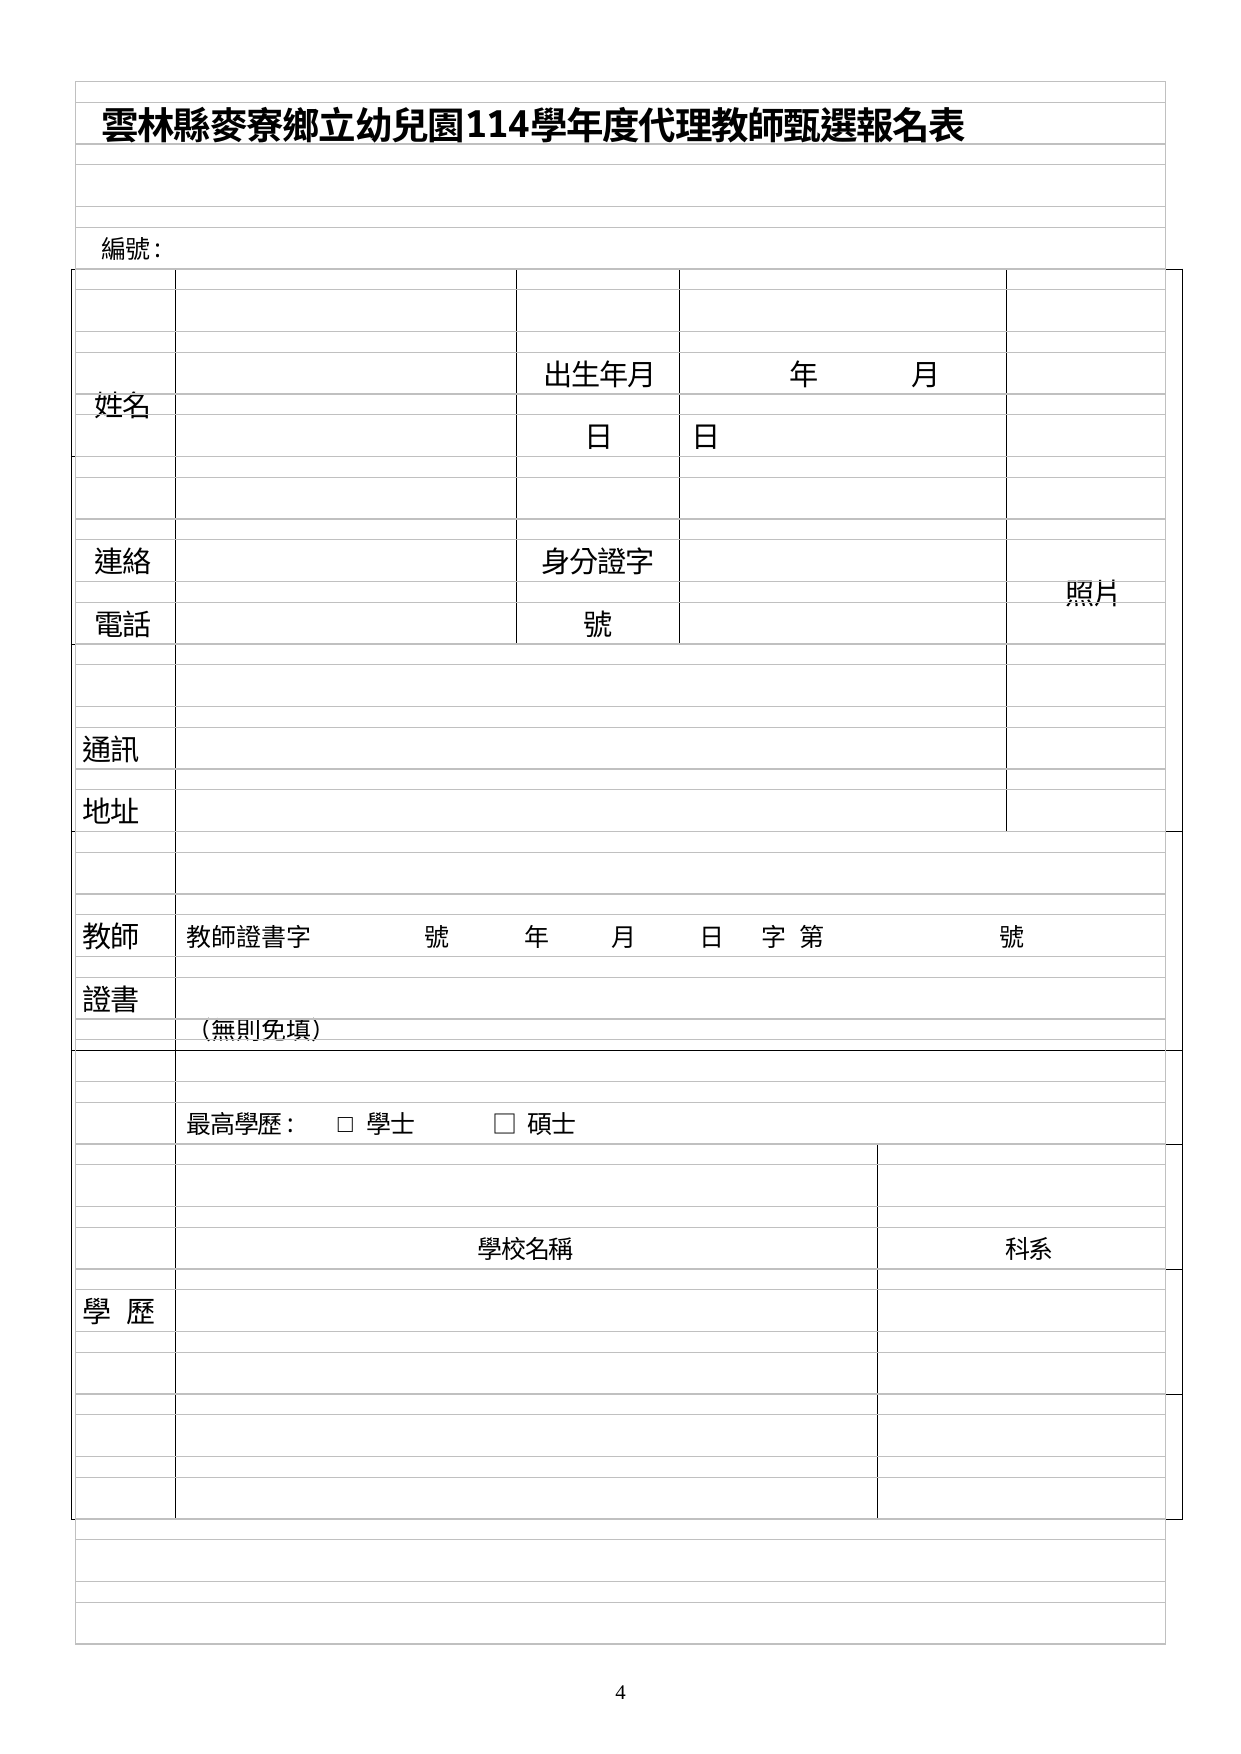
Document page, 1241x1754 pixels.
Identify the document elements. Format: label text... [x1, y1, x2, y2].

table_cell [176, 540, 516, 581]
table_cell 教師證書字 號 年 月 日 字 第 號 （無則免填） [176, 895, 1165, 914]
table_cell [76, 645, 175, 664]
table_header [176, 353, 516, 393]
table_header 照片 [1007, 582, 1099, 602]
table_cell [878, 1332, 1165, 1352]
table_cell 教師 [76, 915, 175, 956]
table_cell 教師證書字 號 年 月 日 字 第 號 （無則免填） [316, 1020, 1165, 1039]
table_cell [878, 1353, 1165, 1393]
text [101, 145, 1165, 164]
table_cell [76, 770, 175, 789]
table_cell [76, 1051, 175, 1081]
table_cell [76, 1332, 175, 1352]
table_cell [878, 1395, 1165, 1414]
table_header 照片 [1007, 728, 1165, 768]
table_header 姓名 [130, 396, 141, 403]
table_cell [76, 1395, 175, 1414]
table_cell [176, 1457, 877, 1477]
table_cell [878, 1478, 1165, 1518]
table_cell [76, 1040, 175, 1050]
table_cell [176, 478, 516, 518]
table_cell [176, 790, 1006, 831]
table_cell [680, 478, 1006, 518]
text [101, 165, 1165, 206]
table_cell [176, 1290, 877, 1331]
table_cell [76, 895, 175, 914]
table_header [176, 332, 516, 352]
table_header [176, 290, 516, 331]
table_cell [76, 1270, 175, 1289]
table_cell [878, 1165, 1165, 1206]
table_cell [176, 1395, 877, 1414]
table_cell 教師證書字 號 年 月 日 字 第 號 （無則免填） [176, 957, 1165, 977]
table_header [517, 270, 679, 289]
table_cell [76, 1165, 175, 1206]
table_header 照片 [1100, 596, 1113, 602]
text 雲林縣麥寮鄉立幼兒園114學年度代理教師甄選報名表 [101, 103, 1165, 143]
table_cell 號 [517, 603, 679, 643]
table_header 照片 [1007, 645, 1165, 664]
table_cell [76, 1020, 175, 1039]
table_cell [878, 1207, 1165, 1227]
table_header [176, 270, 516, 289]
table_cell [76, 1103, 175, 1143]
table_cell [76, 1457, 175, 1477]
table_cell 教師證書字 號 年 月 日 字 第 號 （無則免填） [176, 832, 1165, 852]
table_header 照片 [1007, 478, 1165, 518]
table_header [517, 395, 679, 414]
table_header 照片 [1007, 520, 1165, 539]
table_header 姓名 [100, 395, 114, 414]
table_cell [176, 582, 516, 602]
table_header 姓名 [116, 395, 134, 414]
table_header 日 [517, 415, 679, 456]
table_cell [76, 1353, 175, 1393]
table_cell [176, 520, 516, 539]
table_cell [176, 1353, 877, 1393]
table_header [517, 290, 679, 331]
table_cell 科系 [878, 1228, 1165, 1268]
table_cell [76, 1478, 175, 1518]
table_cell 最高學歷: □ 學士 □ 碩士 [176, 1103, 1165, 1143]
table_cell [176, 1051, 1165, 1081]
table_cell 教師證書字 號 年 月 日 字 第 號 （無則免填） [176, 915, 1165, 956]
table_cell [76, 1228, 175, 1268]
table_cell [680, 540, 1006, 581]
table_header 姓名 [76, 395, 100, 414]
table_cell [176, 1270, 877, 1289]
table_header 照片 [1007, 707, 1165, 727]
table_header 照片 [1007, 332, 1165, 352]
table_header 照片 [1007, 665, 1165, 706]
table_cell [76, 1415, 175, 1456]
table_cell 學校名稱 [176, 1228, 877, 1268]
table_cell [680, 520, 1006, 539]
table_cell [176, 457, 516, 477]
table_cell [76, 520, 175, 539]
table_header 照片 [1007, 270, 1165, 289]
table_header [517, 332, 679, 352]
table_cell 證書 [76, 978, 175, 1018]
table_header [680, 395, 1006, 414]
table_cell 教師證書字 號 年 月 日 字 第 號 （無則免填） [176, 1040, 1165, 1050]
table_header 年 月 [680, 353, 1006, 393]
table_cell [680, 582, 1006, 602]
table_cell [878, 1145, 1165, 1164]
table_cell 連絡 [76, 540, 175, 581]
table_cell [878, 1270, 1165, 1289]
text [101, 82, 1165, 102]
table_header 出生年月 [517, 353, 679, 393]
table_cell [176, 1207, 877, 1227]
table_cell [76, 457, 175, 477]
table_cell [176, 665, 1006, 706]
table_cell [76, 582, 175, 602]
table_cell [76, 1082, 175, 1102]
table_cell 教師證書字 號 年 月 日 字 第 號 （無則免填） [176, 978, 1165, 1018]
table_header [176, 415, 516, 456]
table_cell 教師證書字 號 年 月 日 字 第 號 （無則免填） [205, 1020, 257, 1039]
table_cell [680, 603, 1006, 643]
table_cell [176, 645, 1006, 664]
table_header 照片 [1007, 395, 1165, 414]
table_header [680, 332, 1006, 352]
table_header 照片 [1101, 582, 1112, 587]
table_cell [517, 478, 679, 518]
table_header 照片 [1007, 457, 1165, 477]
table_cell [176, 728, 1006, 768]
table_header 姓名 [76, 415, 175, 456]
table_cell [76, 707, 175, 727]
text 編號: [101, 228, 1165, 268]
table_cell [176, 1478, 877, 1518]
table_header 照片 [1007, 790, 1165, 831]
table_cell [76, 957, 175, 977]
table_cell 電話 [76, 603, 175, 643]
table_cell 身分證字 [517, 540, 679, 581]
table_cell [76, 832, 175, 852]
table_cell [878, 1457, 1165, 1477]
table_header 姓名 [136, 395, 175, 414]
table_cell 地址 [76, 790, 175, 831]
table_cell [176, 1332, 877, 1352]
table_header 姓名 [98, 400, 104, 409]
table_cell [76, 478, 175, 518]
table_header 姓名 [76, 353, 175, 393]
table_header 姓名 [134, 408, 146, 414]
table_header 照片 [1007, 603, 1165, 643]
table_cell [878, 1290, 1165, 1331]
table_cell 教師證書字 號 年 月 日 字 第 號 （無則免填） [1166, 832, 1182, 1050]
table_cell [517, 582, 679, 602]
table_cell 教師證書字 號 年 月 日 字 第 號 （無則免填） [176, 853, 1165, 893]
table_cell [1166, 1270, 1182, 1393]
table_cell [176, 1082, 1165, 1102]
table_cell [76, 1207, 175, 1227]
table_cell [517, 520, 679, 539]
table_cell [1166, 1051, 1182, 1143]
table_header 照片 [1007, 770, 1165, 789]
table_cell [176, 603, 516, 643]
table_header 姓名 [76, 290, 175, 331]
table_header 照片 [1166, 270, 1182, 831]
table_cell 學 歷 [76, 1290, 175, 1331]
table_cell [76, 1145, 175, 1164]
table_header 姓名 [76, 332, 175, 352]
table_cell [680, 457, 1006, 477]
table_header 日 [680, 415, 1006, 456]
table_cell [176, 1415, 877, 1456]
table_header 照片 [1007, 353, 1165, 393]
table_cell [1166, 1395, 1182, 1518]
table_header [680, 290, 1006, 331]
table_cell [176, 707, 1006, 727]
table_header 姓名 [76, 270, 175, 289]
table_cell [176, 1165, 877, 1206]
table_header 照片 [1007, 290, 1165, 331]
table_header [680, 270, 1006, 289]
table_header 照片 [1007, 415, 1165, 456]
table_cell [176, 1145, 877, 1164]
table_cell [176, 770, 1006, 789]
table_header 照片 [1080, 592, 1089, 597]
table_header 照片 [1007, 540, 1165, 581]
table_cell 教師證書字 號 年 月 日 字 第 號 （無則免填） [176, 1020, 206, 1039]
table_header 照片 [1101, 582, 1165, 602]
text [101, 207, 1165, 227]
table_cell [76, 853, 175, 893]
table_cell [878, 1415, 1165, 1456]
table_cell [76, 665, 175, 706]
table_cell 通訊 [76, 728, 175, 768]
table_cell [517, 457, 679, 477]
table_header [176, 395, 516, 414]
table_cell [1166, 1145, 1182, 1268]
